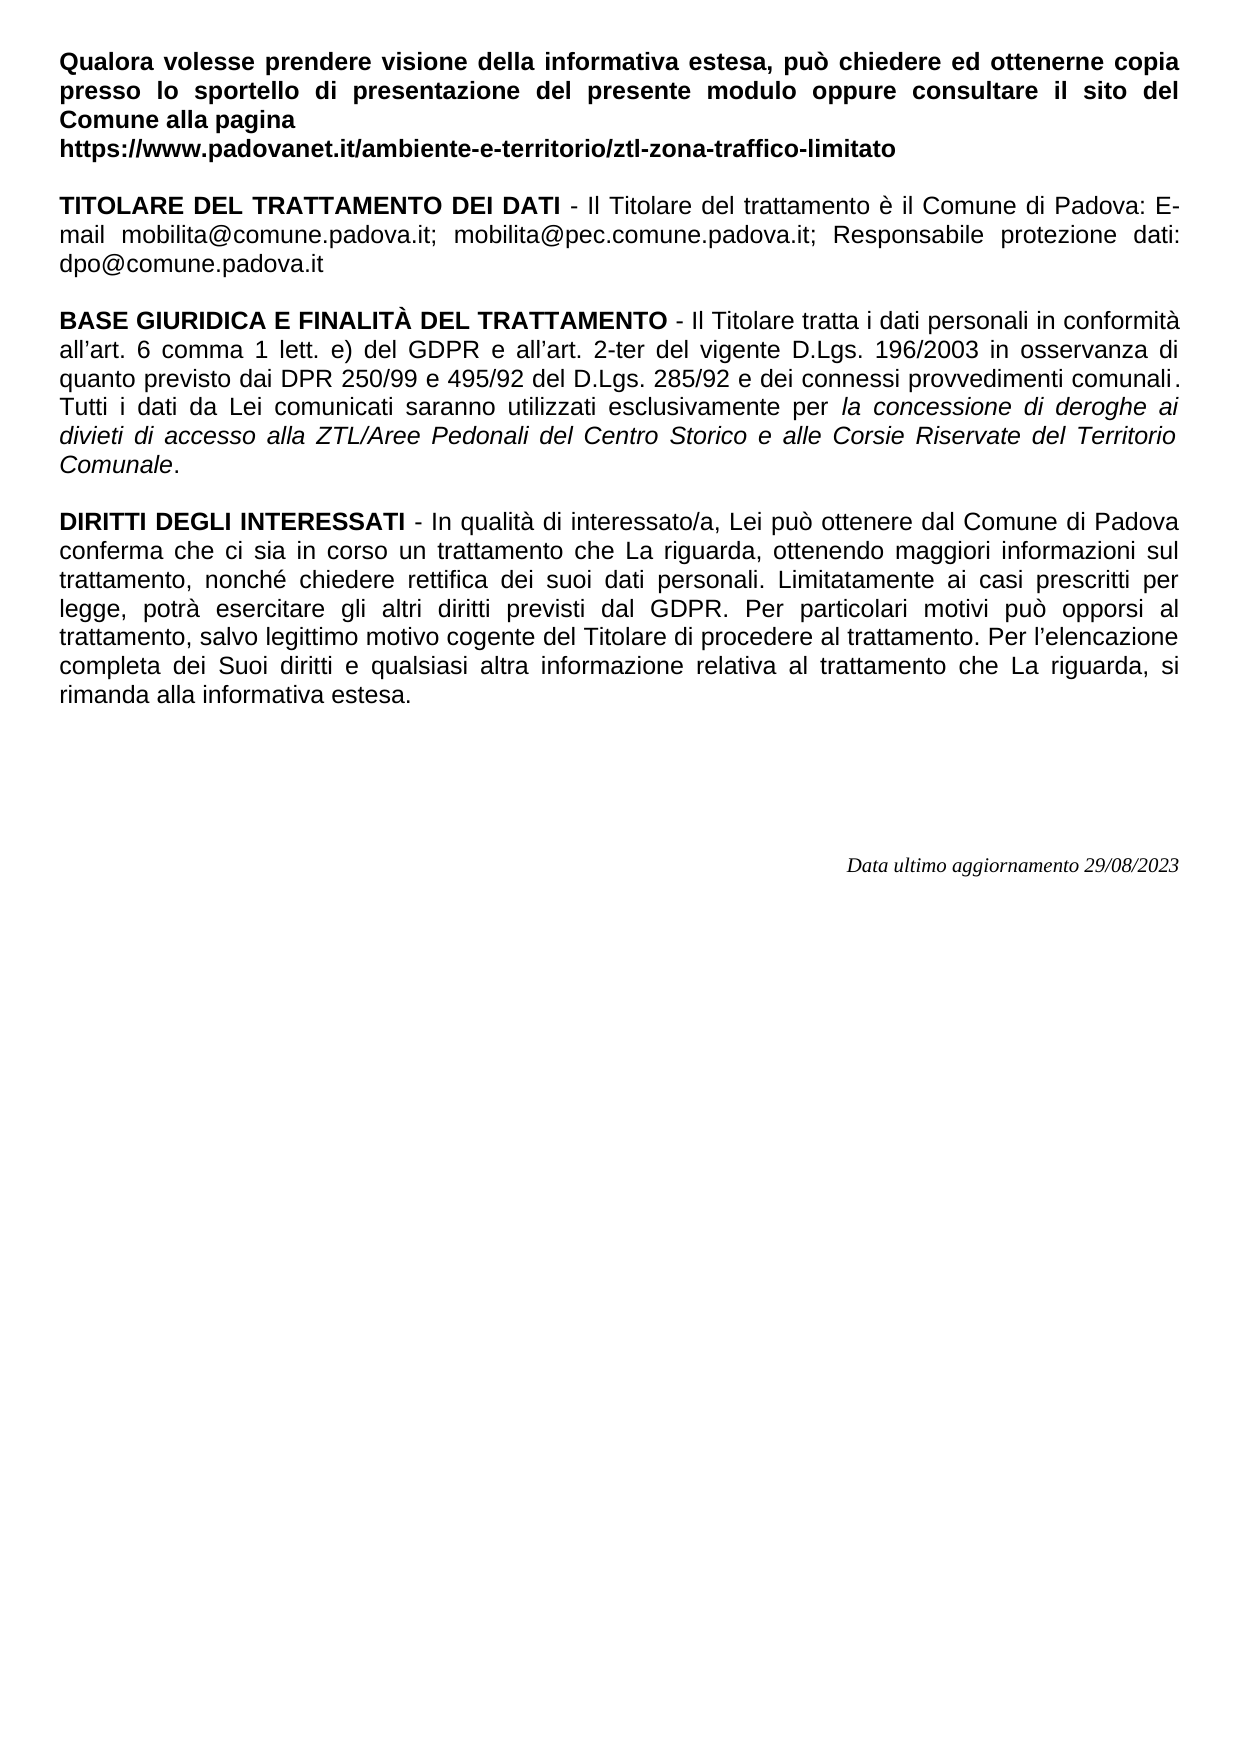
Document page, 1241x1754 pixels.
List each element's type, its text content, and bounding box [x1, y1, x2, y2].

text DIRITTI DEGLI INTERESSATI - In qualità di interessato/a, Lei può ottenere dal Comune di Padova conferma che ci sia in corso un trattamento che La riguarda, ottenendo maggiori informazioni sul trattamento, nonché chiedere rettifica dei suoi dati personali. Limitatamente ai casi prescritti per legge, potrà esercitare gli altri diritti previsti dal GDPR. Per particolari motivi può opporsi al trattamento, salvo legittimo motivo cogente del Titolare di procedere al trattamento. Per l’elencazione completa dei Suoi diritti e qualsiasi altra informazione relativa al trattamento che La riguarda, si rimanda alla informativa estesa. [59, 507, 1181, 708]
text BASE GIURIDICA E FINALITÀ DEL TRATTAMENTO - Il Titolare tratta i dati personali in conformità all’art. 6 comma 1 lett. e) del GDPR e all’art. 2-ter del vigente D.Lgs. 196/2003 in osservanza di quanto previsto dai DPR 250/99 e 495/92 del D.Lgs. 285/92 e dei connessi provvedimenti comunali. Tutti i dati da Lei comunicati saranno utilizzati esclusivamente per la concessione di deroghe ai divieti di accesso alla ZTL/Aree Pedonali del Centro Storico e alle Corsie Riservate del Territorio Comunale. [59, 306, 1181, 478]
text Data ultimo aggiornamento 29/08/2023 [59, 853, 1181, 877]
text TITOLARE DEL TRATTAMENTO DEI DATI - Il Titolare del trattamento è il Comune di Padova: E-mail mobilita@comune.padova.it; mobilita@pec.comune.padova.it; Responsabile protezione dati: dpo@comune.padova.it [59, 191, 1181, 277]
text Qualora volesse prendere visione della informativa estesa, può chiedere ed ottenerne copia presso lo sportello di presentazione del presente modulo oppure consultare il sito del Comune alla pagina [59, 47, 1181, 133]
text https://www.padovanet.it/ambiente-e-territorio/ztl-zona-traffico-limitato [59, 133, 1181, 162]
